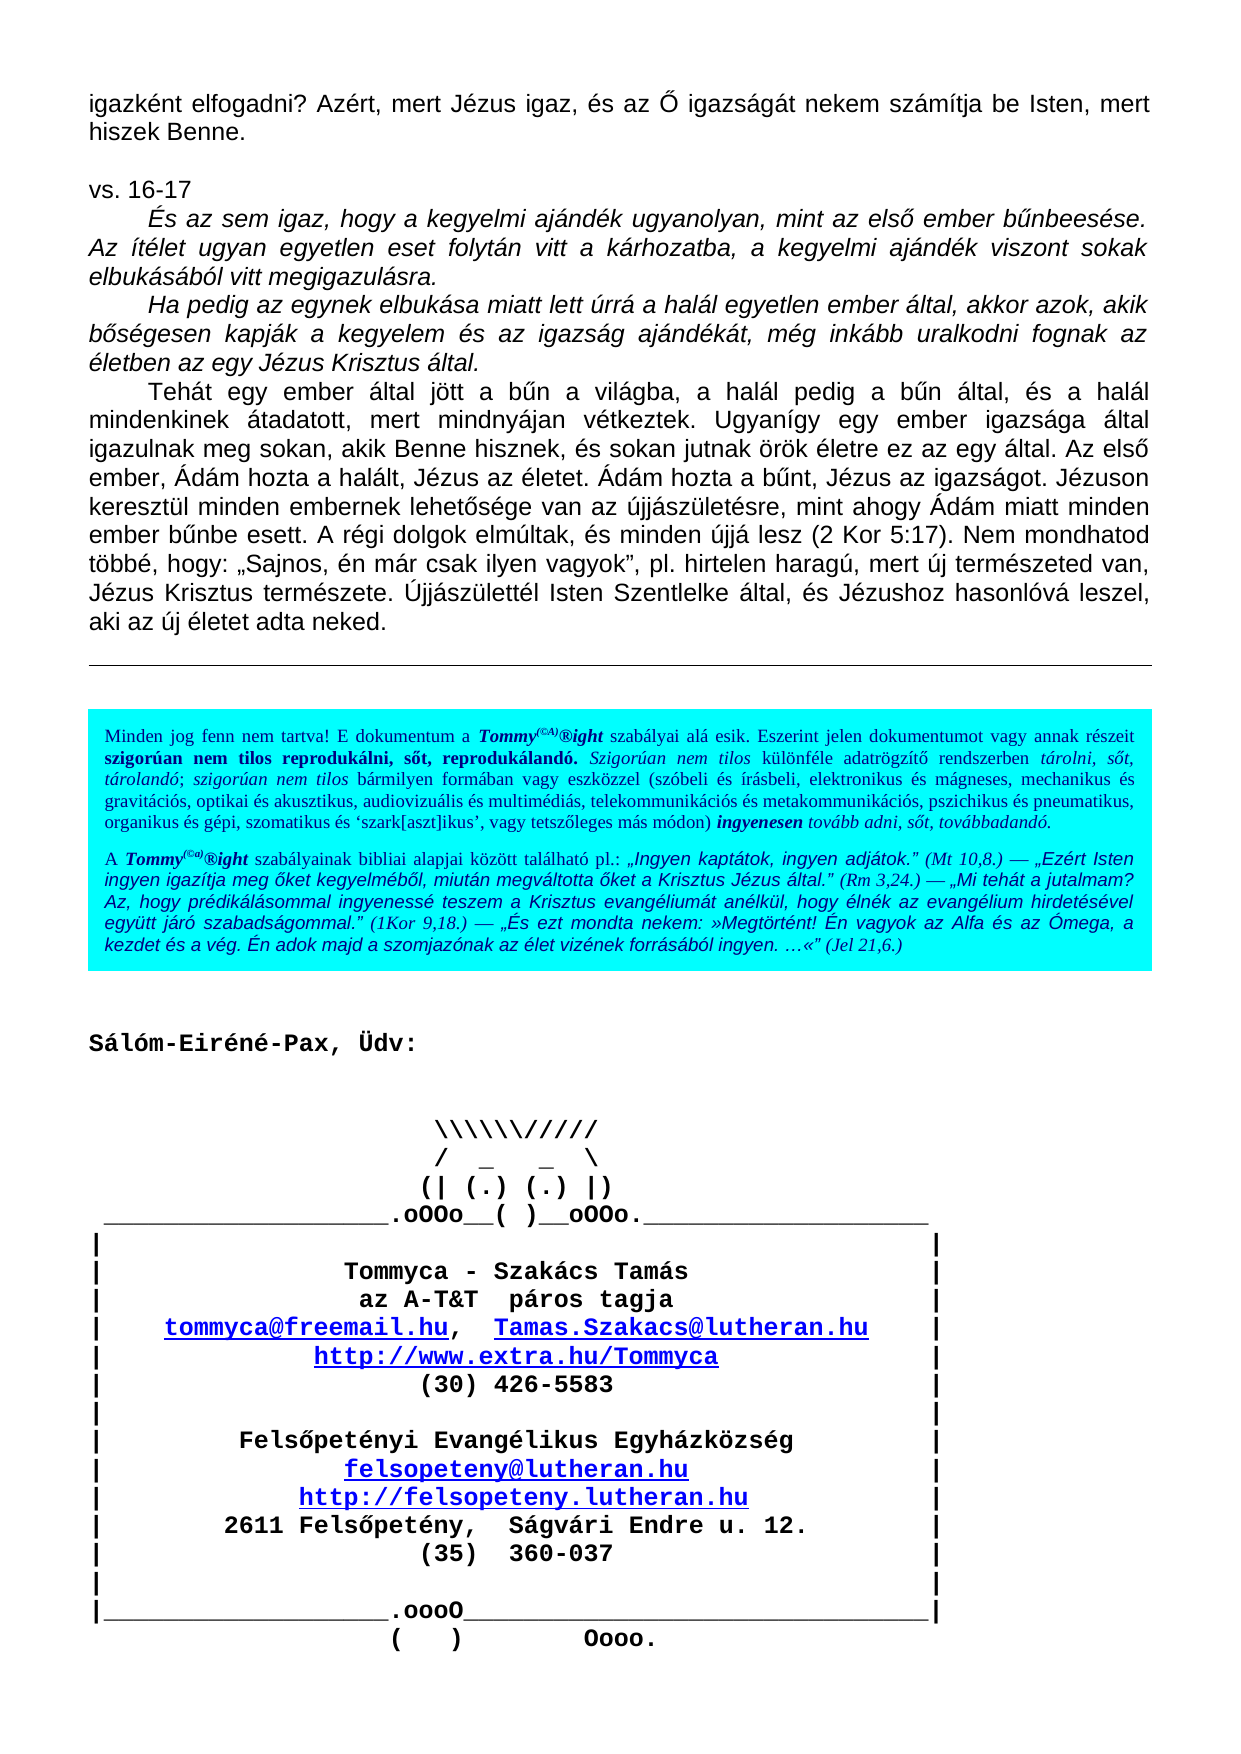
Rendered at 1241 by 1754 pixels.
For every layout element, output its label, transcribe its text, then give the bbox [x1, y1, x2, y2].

text Sálóm-Eiréné-Pax, Üdv: [88, 1030, 1152, 1058]
text vs. 16-17 [88, 176, 1152, 204]
text Minden jog fenn nem tartva! E dokumentum a Tommy(©A)®ight szabályai alá esik. Eszerint jelen dokumentumot vagy annak részeit szigorúan nem tilos reprodukálni, sőt, reprodukálandó. Szigorúan nem tilos különféle adatrögzítő rendszerben tárolni, sőt, tárolandó; szigorúan nem tilos bármilyen formában vagy eszközzel (szóbeli és írásbeli, elektronikus és mágneses, mechanikus és gravitációs, optikai és akusztikus, audiovizuális és multimédiás, telekommunikációs és metakommunikációs, pszichikus és pneumatikus, organikus és gépi, szomatikus és ‘szark[aszt]ikus’, vagy tetszőleges más módon) ingyenesen tovább adni, sőt, továbbadandó. [90, 711, 1151, 832]
text A Tommy(©a)®ight szabályainak bibliai alapjai között található pl.: „Ingyen kaptátok, ingyen adjátok.” (Mt 10,8.) ― „Ezért Isten ingyen igazítja meg őket kegyelméből, miután megváltotta őket a Krisztus Jézus által.” (Rm 3,24.) ― „Mi tehát a jutalmam? Az, hogy prédikálásommal ingyenessé teszem a Krisztus evangéliumát anélkül, hogy élnék az evangélium hirdetésével együtt járó szabadságommal.” (1Kor 9,18.) ― „És ezt mondta nekem: »Megtörtént! Én vagyok az Alfa és az Ómega, a kezdet és a vég. Én adok majd a szomjazónak az élet vizének forrásából ingyen. …«” (Jel 21,6.) [90, 832, 1151, 970]
text Tehát egy ember által jött a bűn a világba, a halál pedig a bűn által, és a halál mindenkinek átadatott, mert mindnyájan vétkeztek. Ugyanígy egy ember igazsága által igazulnak meg sokan, akik Benne hisznek, és sokan jutnak örök életre ez az egy által. Az első ember, Ádám hozta a halált, Jézus az életet. Ádám hozta a bűnt, Jézus az igazságot. Jézuson keresztül minden embernek lehetősége van az újjászületésre, mint ahogy Ádám miatt minden ember bűnbe esett. A régi dolgok elmúltak, és minden újjá lesz (2 Kor 5:17). Nem mondhatod többé, hogy: „Sajnos, én már csak ilyen vagyok”, pl. hirtelen haragú, mert új természeted van, Jézus Krisztus természete. Újjászülettél Isten Szentlelke által, és Jézushoz hasonlóvá leszel, aki az új életet adta neked. [88, 377, 1152, 636]
text És az sem igaz, hogy a kegyelmi ajándék ugyanolyan, mint az első ember bűnbeesése. Az ítélet ugyan egyetlen eset folytán vitt a kárhozatba, a kegyelmi ajándék viszont sokak elbukásából vitt megigazulásra. [88, 204, 1152, 291]
text \\\\\\///// / _ _ \ (| (.) (.) |) ___________________.oOOo__( )__oOOo.___________________ | | | Tommyca - Szakács Tamás | | az A-T&T páros tagja | | tommyca@freemail.hu, Tamas.Szakacs@lutheran.hu | | http://www.extra.hu/Tommyca | | (30) 426-5583 | | | | Felsőpetényi Evangélikus Egyházközség | | felsopeteny@lutheran.hu | | http://felsopeteny.lutheran.hu | | 2611 Felsőpetény, Ságvári Endre u. 12. | | (35) 360-037 | | | |___________________.oooO_______________________________| ( ) Oooo. [88, 1117, 1152, 1654]
text igazként elfogadni? Azért, mert Jézus igaz, és az Ő igazságát nekem számítja be Isten, mert hiszek Benne. [88, 88, 1152, 146]
text Ha pedig az egynek elbukása miatt lett úrrá a halál egyetlen ember által, akkor azok, akik bőségesen kapják a kegyelem és az igazság ajándékát, még inkább uralkodni fognak az életben az egy Jézus Krisztus által. [88, 291, 1152, 377]
